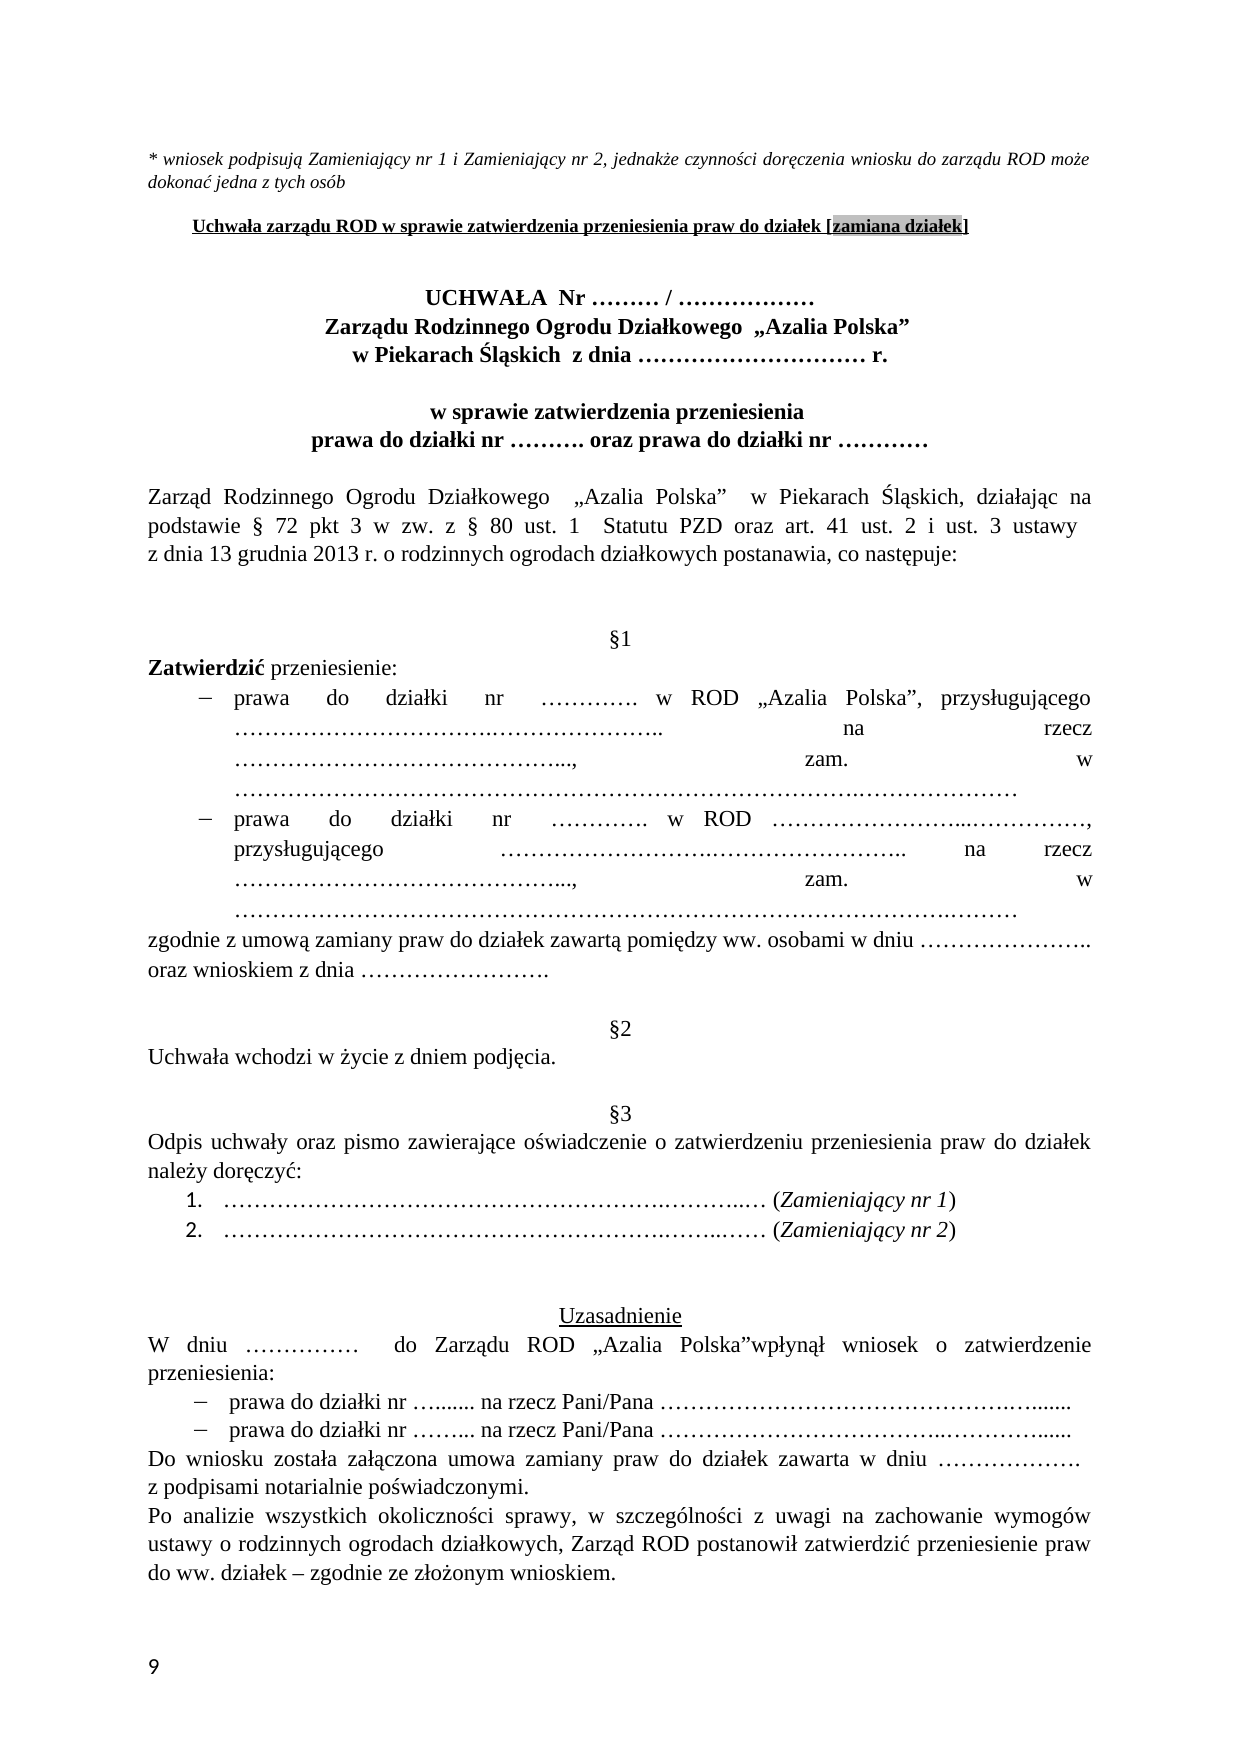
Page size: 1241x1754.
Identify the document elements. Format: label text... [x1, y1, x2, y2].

text * wniosek podpisują Zamieniający nr 1 i Zamieniający nr 2, jednakże czynności doręczenia wniosku do zarządu ROD może dokonać jedna z tych osób [148, 148, 1093, 192]
list prawa do działki nr …....... na rzecz Pani/Pana ……………………………………….…....... [191, 1388, 1093, 1414]
text W dniu …………… do Zarządu ROD „Azalia Polska”wpłynął wniosek o zatwierdzenie przeniesienia: [148, 1331, 1093, 1386]
text Zatwierdzić przeniesienie: [148, 654, 1093, 680]
text §2 [148, 1015, 1093, 1041]
text Uchwała zarządu ROD w sprawie zatwierdzenia przeniesienia praw do działek [zamiana działek] [148, 211, 1093, 237]
list ………………………………………………….……..…… (Zamieniający nr 2) [185, 1216, 1093, 1243]
text Uzasadnienie [148, 1303, 1093, 1329]
text §3 [148, 1100, 1093, 1126]
text Do wniosku została załączona umowa zamiany praw do działek zawarta w dniu ………………. z podpisami notarialnie poświadczonymi. [148, 1445, 1093, 1499]
list prawa do działki nr …………. w ROD ……………………...……………, przysługującego ……………………….…………………….. na rzecz ……………………………………..., zam. w ………………………………………………………………………………….……… [196, 805, 1093, 922]
text UCHWAŁA Nr ……… / ……………… [148, 284, 1093, 311]
text w sprawie zatwierdzenia przeniesienia prawa do działki nr ………. oraz prawa do działki nr ………… [148, 398, 1093, 453]
list ………………………………………………….………..… (Zamieniający nr 1) [185, 1185, 1093, 1213]
text Po analizie wszystkich okoliczności sprawy, w szczególności z uwagi na zachowanie wymogów ustawy o rodzinnych ogrodach działkowych, Zarząd ROD postanowił zatwierdzić przeniesienie praw do ww. działek – zgodnie ze złożonym wnioskiem. [148, 1502, 1093, 1585]
list prawa do działki nr ……... na rzecz Pani/Pana ………………………………..…………...... [191, 1416, 1093, 1443]
text zgodnie z umową zamiany praw do działek zawartą pomiędzy ww. osobami w dniu ………………….. oraz wnioskiem z dnia ……………………. [148, 926, 1093, 982]
text §1 [148, 626, 1093, 652]
text Odpis uchwały oraz pismo zawierające oświadczenie o zatwierdzeniu przeniesienia praw do działek należy doręczyć: [148, 1128, 1093, 1183]
list prawa do działki nr …………. w ROD „Azalia Polska”, przysługującego …………………………….………………….. na rzecz ……………………………………..., zam. w ……………………………………………………………………….………………… [196, 684, 1093, 801]
text Uchwała wchodzi w życie z dniem podjęcia. [148, 1043, 1093, 1069]
text Zarządu Rodzinnego Ogrodu Działkowego „Azalia Polska” w Piekarach Śląskich z dnia ………………………… r. [148, 313, 1093, 367]
text Zarząd Rodzinnego Ogrodu Działkowego „Azalia Polska” w Piekarach Śląskich, działając na podstawie § 72 pkt 3 w zw. z § 80 ust. 1 Statutu PZD oraz art. 41 ust. 2 i ust. 3 ustawy z dnia 13 grudnia 2013 r. o rodzinnych ogrodach działkowych postanawia, co następuje: [148, 483, 1093, 567]
